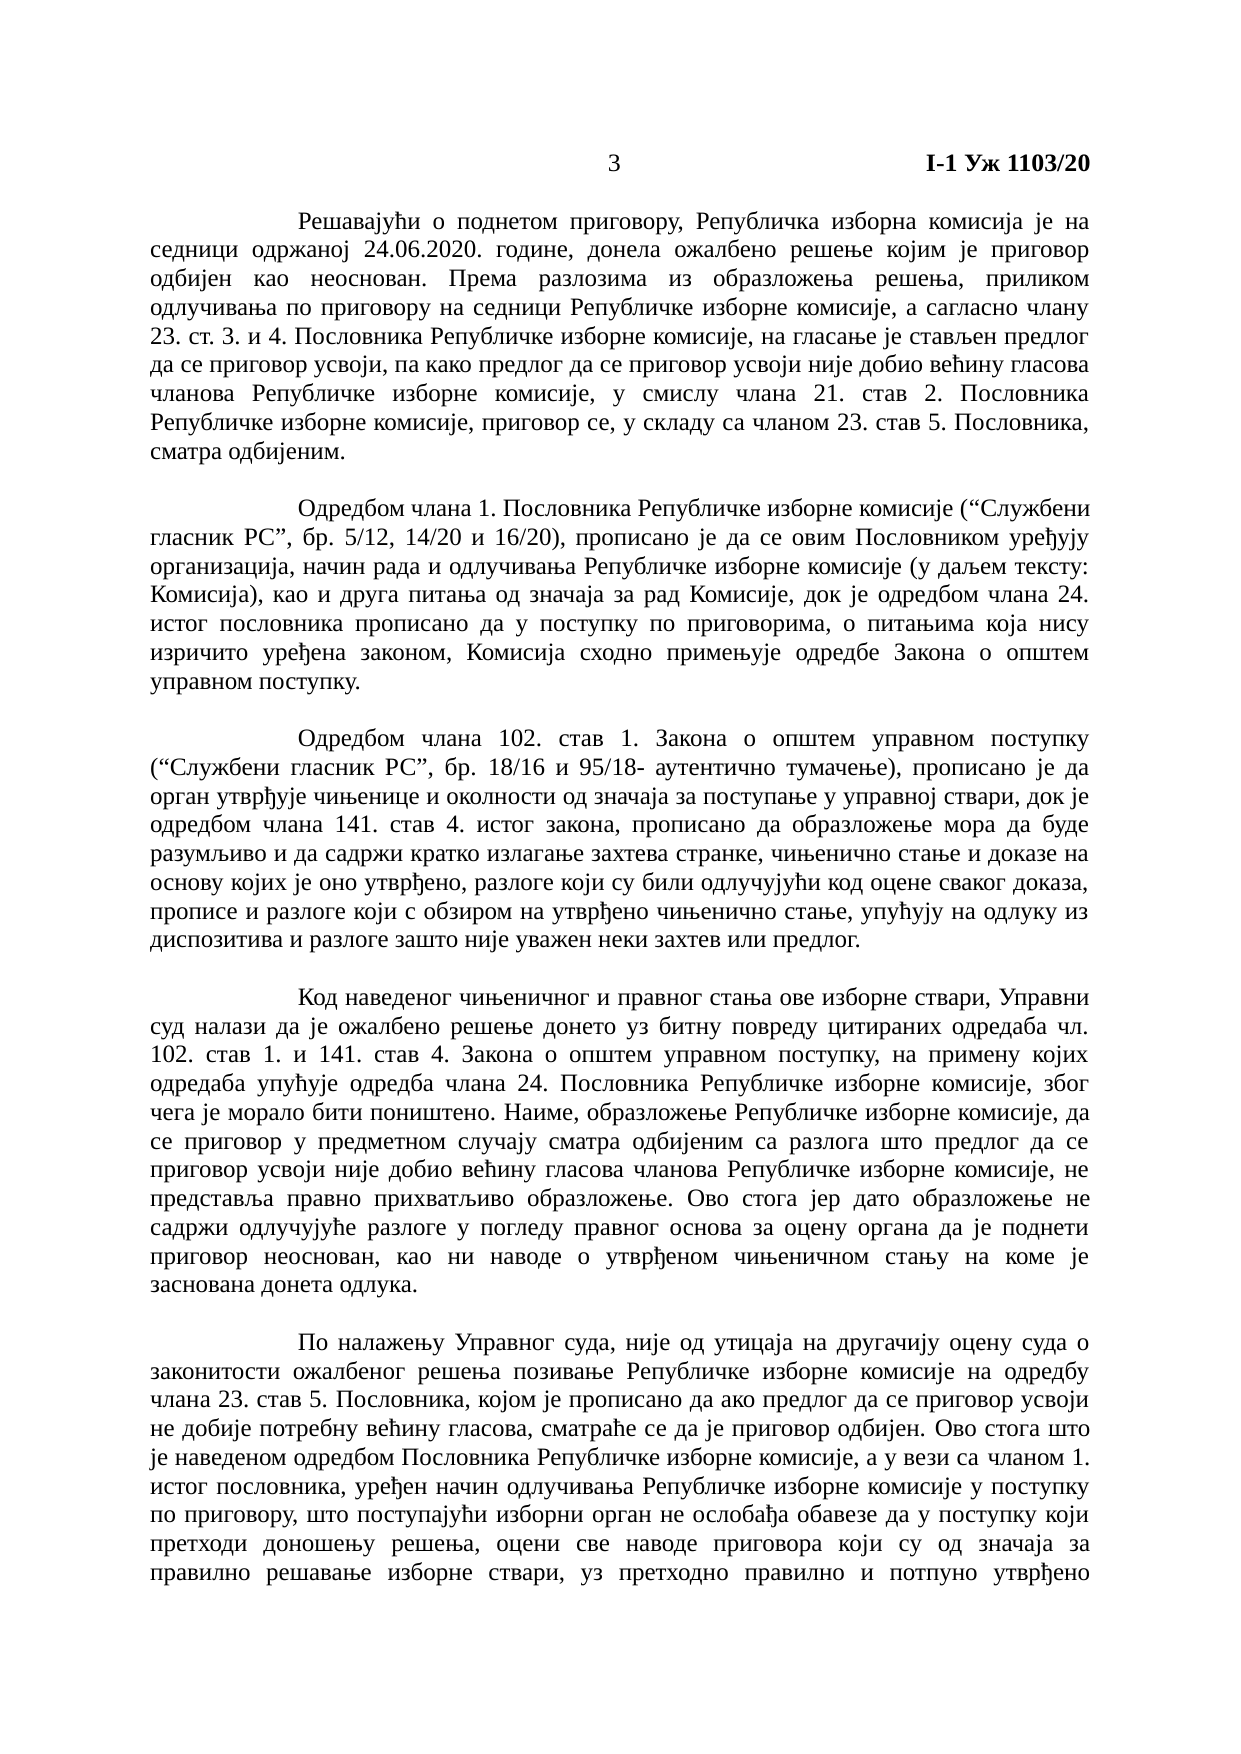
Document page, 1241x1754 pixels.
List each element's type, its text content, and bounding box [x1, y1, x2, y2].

text По налажењу Управног суда, није од утицаја на другачију оцену суда о законитости ожалбеног решења позивање Републичке изборне комисије на одредбу члана 23. став 5. Пословника, којом је прописано да ако предлог да се приговор усвоји не добије потребну већину гласова, сматраће се да је приговор одбијен. Ово стога што је наведеном одредбом Пословника Републичке изборне комисије, а у вези са чланом 1. истог пословника, уређен начин одлучивања Републичке изборне комисије у поступку по приговору, што поступајући изборни орган не ослобађа обавезе да у поступку који претходи доношењу решења, оцени све наводе приговора који су од значаја за правилно решавање изборне ствари, уз претходно правилно и потпуно утврђено [150, 1327, 1090, 1586]
text Одредбом члана 1. Пословника Републичке изборне комисије (“Службени гласник РС”, бр. 5/12, 14/20 и 16/20), прописано је да се овим Пословником уређују организација, начин рада и одлучивања Републичке изборне комисије (у даљем тексту: Комисија), као и друга питања од значаја за рад Комисије, док је одредбом члана 24. истог пословника прописано да у поступку по приговорима, о питањима која нису изричито уређена законом, Комисија сходно примењује одредбе Закона о општем управном поступку. [150, 493, 1090, 694]
text Одредбом члана 102. став 1. Закона о општем управном поступку (“Службени гласник РС”, бр. 18/16 и 95/18- аутентично тумачење), прописано је да орган утврђује чињенице и околности од значаја за поступање у управној ствари, док је одредбом члана 141. став 4. истог закона, прописано да образложење мора да буде разумљиво и да садржи кратко излагање захтева странке, чињенично стање и доказе на основу којих је оно утврђено, разлоге који су били одлучујући код оцене сваког доказа, прописе и разлоге који с обзиром на утврђено чињенично стање, упућују на одлуку из диспозитива и разлоге зашто није уважен неки захтев или предлог. [150, 723, 1090, 953]
text Код наведеног чињеничног и правног стања ове изборне ствари, Управни суд налази да је ожалбено решење донето уз битну повреду цитираних одредаба чл. 102. став 1. и 141. став 4. Закона о општем управном поступку, на примену којих одредаба упућује одредба члана 24. Пословника Републичке изборне комисије, због чега је морало бити поништено. Наиме, образложење Републичке изборне комисије, да се приговор у предметном случају сматра одбијеним са разлога што предлог да се приговор усвоји није добио већину гласова чланова Републичке изборне комисије, не представља правно прихватљиво образложење. Ово стога јер дато образложење не садржи одлучујуће разлоге у погледу правног основа за оцену органа да је поднети приговор неоснован, као ни наводе о утврђеном чињеничном стању на коме је заснована донета одлука. [150, 982, 1090, 1298]
text Решавајући о поднетом приговору, Републичка изборна комисија је на седници одржаној 24.06.2020. године, донела ожалбено решење којим је приговор одбијен као неоснован. Према разлозима из образложења решења, приликом одлучивања по приговору на седници Републичке изборне комисије, а сагласно члану 23. ст. 3. и 4. Пословника Републичке изборне комисије, на гласање је стављен предлог да се приговор усвоји, па како предлог да се приговор усвоји није добио већину гласова чланова Републичке изборне комисије, у смислу члана 21. став 2. Пословника Републичке изборне комисије, приговор се, у складу са чланом 23. став 5. Пословника, сматра одбијеним. [150, 206, 1090, 464]
